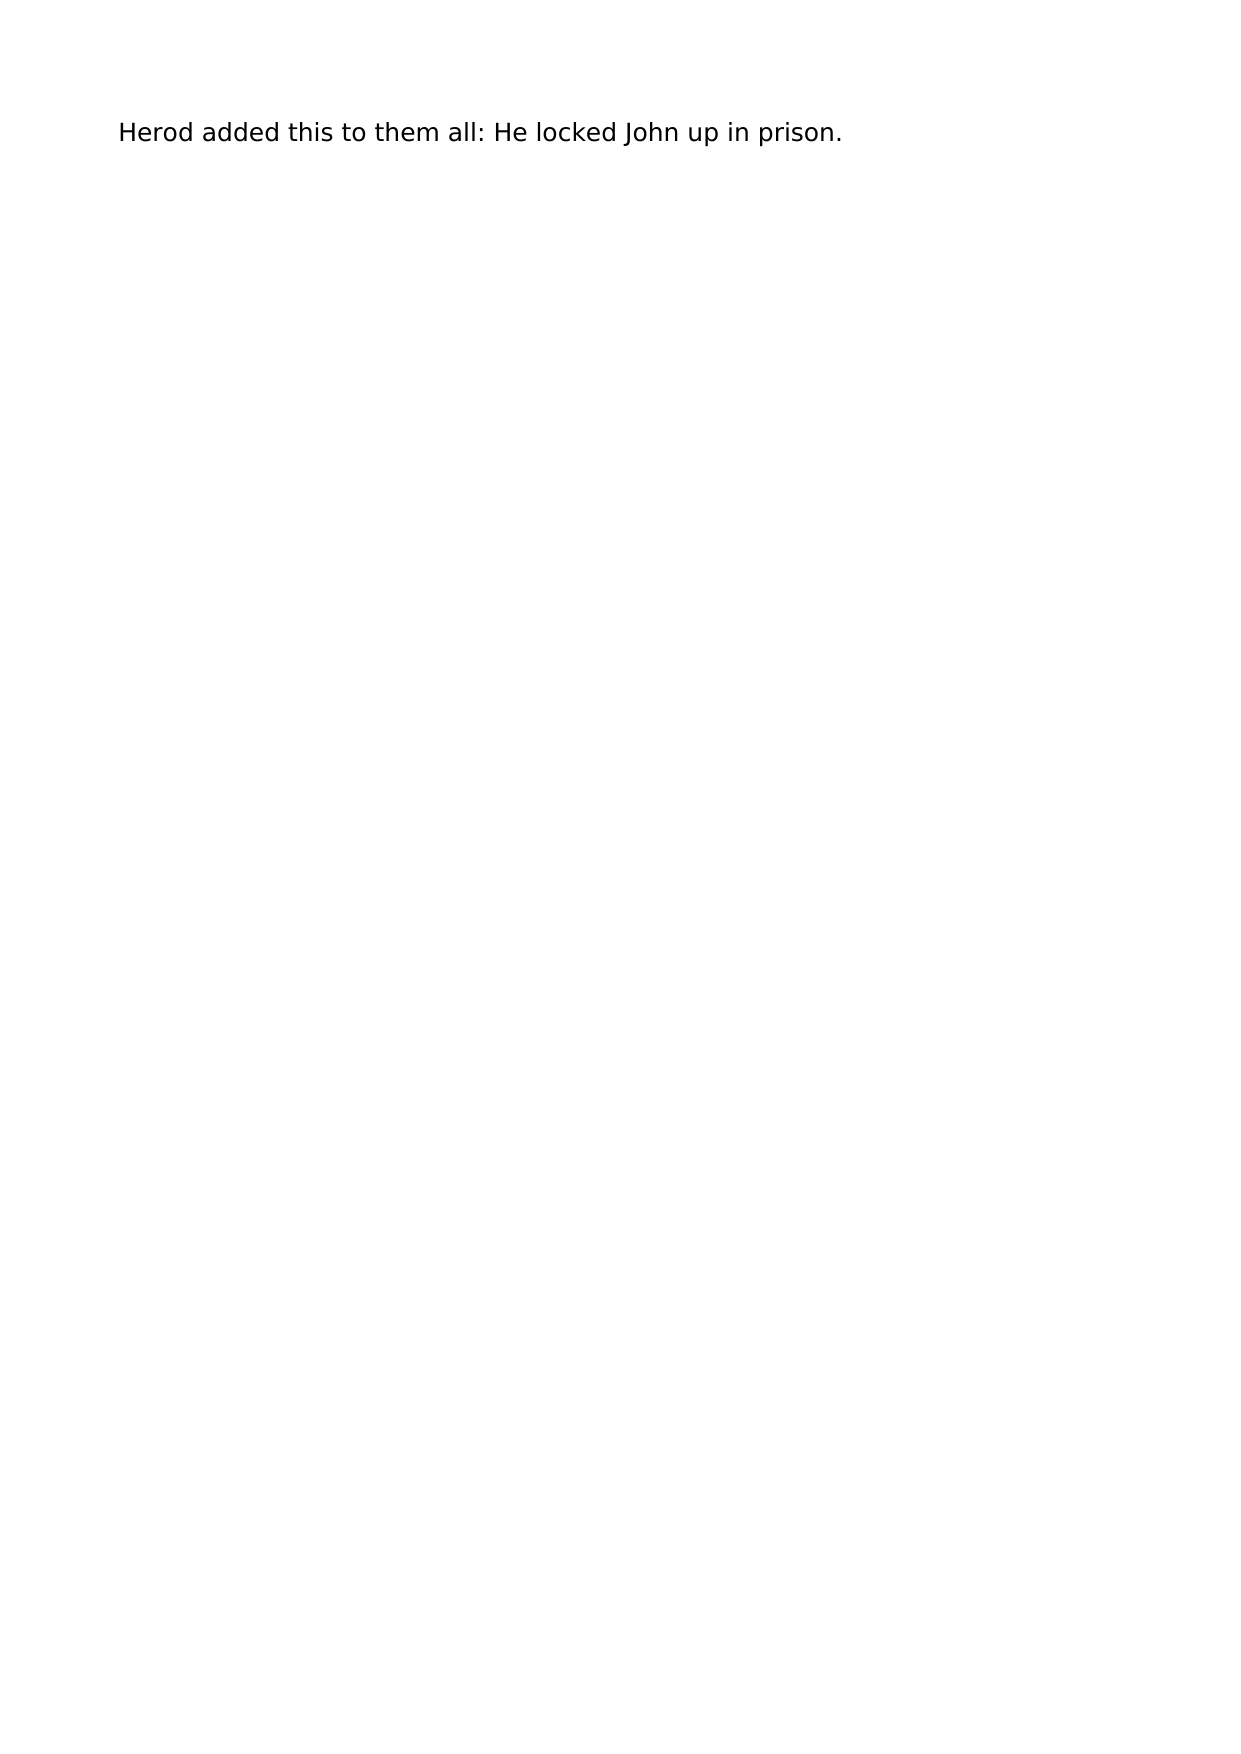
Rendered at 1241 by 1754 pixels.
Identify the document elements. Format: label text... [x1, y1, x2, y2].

text Herod added this to them all: He locked John up in prison. [118, 118, 1122, 147]
